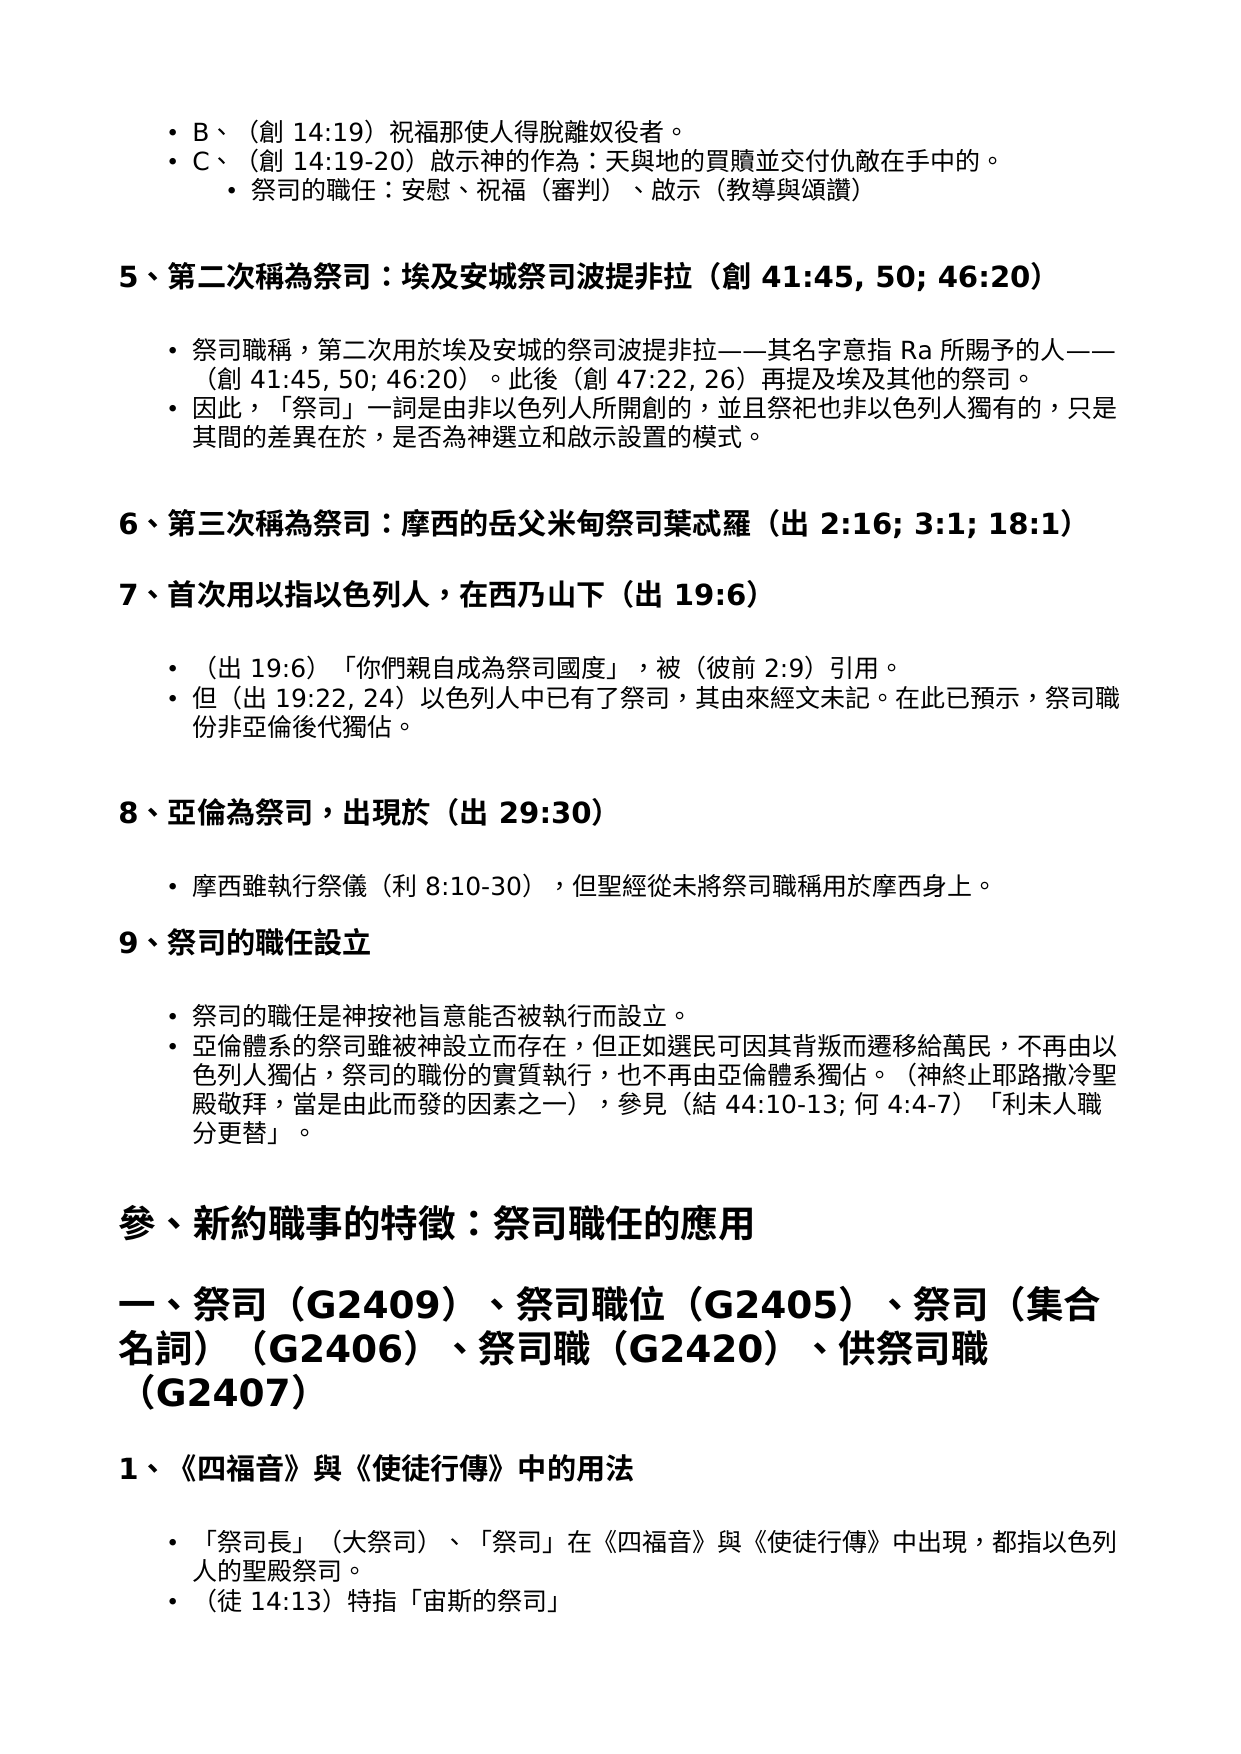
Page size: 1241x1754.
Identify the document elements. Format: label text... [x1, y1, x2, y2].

subtitle 1、《四福音》與《使徒行傳》中的用法 [118, 1452, 1122, 1486]
subtitle 一、祭司（G2409）、祭司職位（G2405）、祭司（集合名詞）（G2406）、祭司職（G2420）、供祭司職（G2407） [118, 1284, 1122, 1415]
subtitle 參、新約職事的特徵：祭司職任的應用 [118, 1203, 1122, 1247]
list （徒 14:13）特指「宙斯的祭司」 [177, 1587, 1122, 1616]
list 亞倫體系的祭司雖被神設立而存在，但正如選民可因其背叛而遷移給萬民，不再由以色列人獨佔，祭司的職份的實質執行，也不再由亞倫體系獨佔。（神終止耶路撒冷聖殿敬拜，當是由此而發的因素之一），參見（結 44:10-13; 何 4:4-7）「利未人職分更替」。 [177, 1032, 1122, 1148]
list 但（出 19:22, 24）以色列人中已有了祭司，其由來經文未記。在此已預示，祭司職份非亞倫後代獨佔。 [177, 684, 1122, 742]
list 祭司職稱，第二次用於埃及安城的祭司波提非拉——其名字意指 Ra 所賜予的人——（創 41:45, 50; 46:20）。此後（創 47:22, 26）再提及埃及其他的祭司。 [177, 336, 1122, 394]
list 祭司的職任是神按祂旨意能否被執行而設立。 [177, 1003, 1122, 1032]
subtitle 7、首次用以指以色列人，在西乃山下（出 19:6） [118, 579, 1122, 613]
list 摩西雖執行祭儀（利 8:10-30），但聖經從未將祭司職稱用於摩西身上。 [177, 872, 1122, 902]
list 「祭司長」（大祭司）、「祭司」在《四福音》與《使徒行傳》中出現，都指以色列人的聖殿祭司。 [177, 1528, 1122, 1587]
subtitle 6、第三次稱為祭司：摩西的岳父米甸祭司葉忒羅（出 2:16; 3:1; 18:1） [118, 507, 1122, 541]
list 祭司的職任：安慰、祝福（審判）、啟示（教導與頌讚） [236, 176, 1122, 206]
subtitle 5、第二次稱為祭司：埃及安城祭司波提非拉（創 41:45, 50; 46:20） [118, 260, 1122, 294]
subtitle 8、亞倫為祭司，出現於（出 29:30） [118, 797, 1122, 831]
list （出 19:6）「你們親自成為祭司國度」，被（彼前 2:9）引用。 [177, 654, 1122, 684]
list C、（創 14:19-20）啟示神的作為：天與地的買贖並交付仇敵在手中的。 [177, 147, 1122, 176]
list B、（創 14:19）祝福那使人得脫離奴役者。 [177, 118, 1122, 147]
list 因此，「祭司」一詞是由非以色列人所開創的，並且祭祀也非以色列人獨有的，只是其間的差異在於，是否為神選立和啟示設置的模式。 [177, 394, 1122, 453]
subtitle 9、祭司的職任設立 [118, 927, 1122, 961]
